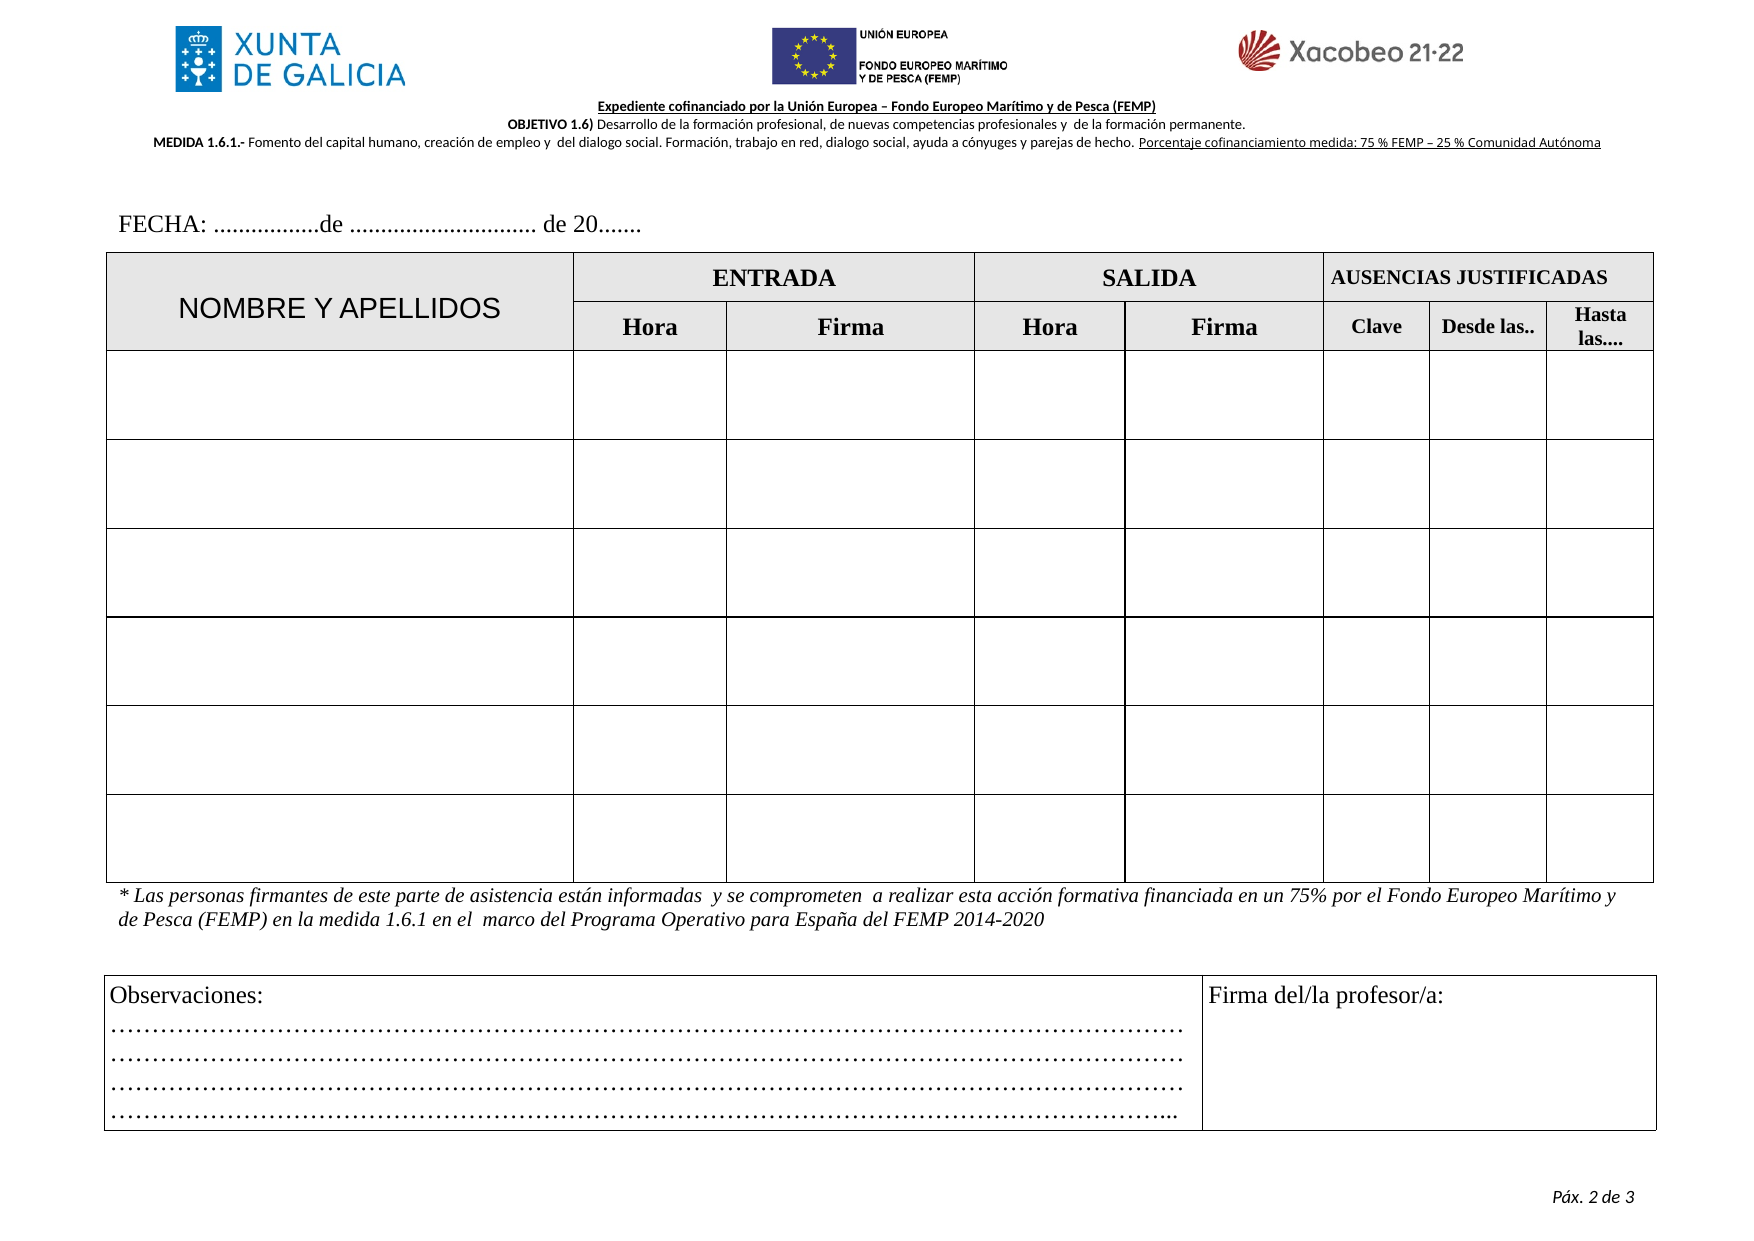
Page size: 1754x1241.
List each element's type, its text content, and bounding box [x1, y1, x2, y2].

table_cell [1126, 706, 1323, 794]
table_cell [1324, 795, 1429, 882]
table_cell [574, 706, 726, 794]
table_cell [1324, 706, 1429, 794]
table_cell [1126, 529, 1323, 616]
table_cell [1324, 618, 1429, 705]
table_cell [1430, 618, 1546, 705]
table_cell [1547, 795, 1653, 882]
table_header Observaciones:………………………………………………………………………………………………………………………………………………………………………………………………………………………………………………………………………………………………………………………………………………………………………………………………………………………………………………………………………... [105, 976, 1202, 1130]
table_cell Clave [1324, 302, 1429, 350]
table_header AUSENCIAS JUSTIFICADAS [1324, 253, 1653, 301]
table_cell Hora [975, 302, 1124, 350]
table_header Firma del/la profesor/a: [1203, 976, 1656, 1130]
table_cell [975, 795, 1124, 882]
table_cell Desde las.. [1430, 302, 1546, 350]
table_cell Hora [574, 302, 726, 350]
table_cell [975, 706, 1124, 794]
table_cell [975, 440, 1124, 528]
table_cell [1126, 618, 1323, 705]
table_cell [727, 440, 974, 528]
picture [175, 26, 406, 92]
picture [1238, 30, 1463, 71]
text FECHA: .................de .............................. de 20....... [118, 209, 1636, 238]
table_cell [574, 351, 726, 439]
table_cell [107, 351, 573, 439]
table_cell [1430, 351, 1546, 439]
table_cell Firma [727, 302, 974, 350]
table_cell [574, 529, 726, 616]
table_cell [107, 795, 573, 882]
table_cell Firma [1126, 302, 1323, 350]
table_cell [1547, 440, 1653, 528]
table_cell [1430, 795, 1546, 882]
table_cell [1430, 529, 1546, 616]
table_cell [727, 618, 974, 705]
table_cell [107, 440, 573, 528]
table_cell [1324, 440, 1429, 528]
table_cell [1324, 351, 1429, 439]
table_cell [975, 618, 1124, 705]
table_cell [574, 618, 726, 705]
table_cell [1126, 795, 1323, 882]
table_cell [107, 529, 573, 616]
table_cell [975, 529, 1124, 616]
table_cell [1547, 351, 1653, 439]
table_cell [727, 706, 974, 794]
table_cell [727, 529, 974, 616]
table_cell [1547, 529, 1653, 616]
table_header NOMBRE Y APELLIDOS [107, 253, 573, 350]
table_cell [1430, 440, 1546, 528]
table_cell [1547, 618, 1653, 705]
table_cell [727, 795, 974, 882]
table_cell [1547, 706, 1653, 794]
table_cell [727, 351, 974, 439]
table_cell [107, 618, 573, 705]
table_header SALIDA [975, 253, 1323, 301]
table_header ENTRADA [574, 253, 974, 301]
table_cell [574, 440, 726, 528]
table_cell [1126, 440, 1323, 528]
table_cell [1324, 529, 1429, 616]
table_cell [107, 706, 573, 794]
table_cell Hasta las.... [1547, 302, 1653, 350]
table_cell [1430, 706, 1546, 794]
table_cell [975, 351, 1124, 439]
table_cell [574, 795, 726, 882]
picture [766, 23, 1030, 89]
text * Las personas firmantes de este parte de asistencia están informadas y se comprometen a realizar esta acción formativa financiada en un 75% por el Fondo Europeo Marítimo y de Pesca (FEMP) en la medida 1.6.1 en el marco del Programa Operativo para España del FEMP 2014-2020 [118, 883, 1636, 931]
table_cell [1126, 351, 1323, 439]
